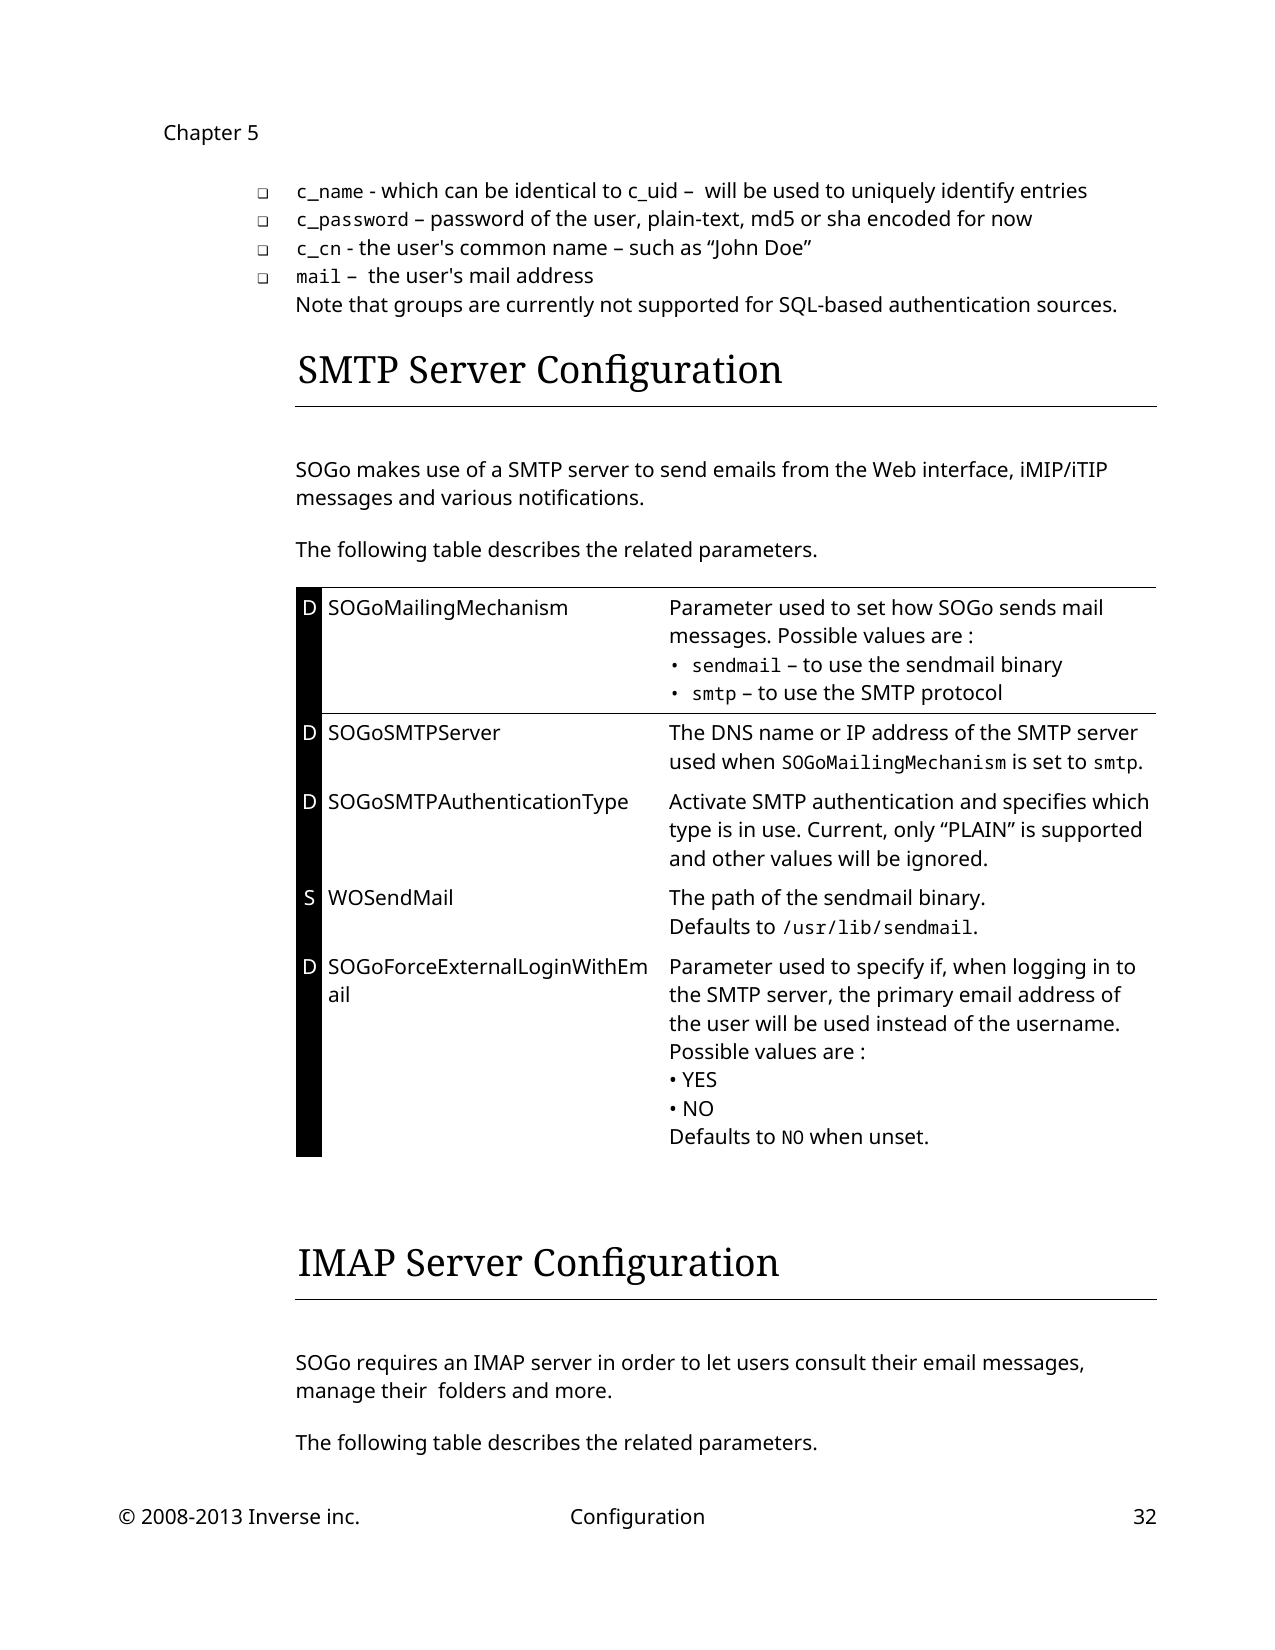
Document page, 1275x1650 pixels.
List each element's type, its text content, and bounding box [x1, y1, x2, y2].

table_cell S [296, 878, 322, 946]
table_cell The DNS name or IP address of the SMTP server used when SOGoMailingMechanism is set to smtp. [663, 714, 1156, 781]
table_cell SOGoSMTPAuthenticationType [322, 781, 663, 878]
text The following table describes the related parameters. [295, 1428, 1157, 1457]
table_header SOGoMailingMechanism [322, 588, 663, 713]
table_cell D [296, 781, 322, 878]
table_cell SOGoForceExternalLoginWithEmail [322, 946, 663, 1157]
list ❏ c_name - which can be identical to c_uid – will be used to uniquely identify entries [257, 176, 1157, 204]
table_header Parameter used to set how SOGo sends mail messages. Possible values are : • sendmail – to use the sendmail binary • smtp – to use the SMTP protocol [663, 588, 1156, 713]
table_header D [296, 588, 322, 713]
text The following table describes the related parameters. [295, 535, 1157, 564]
list ❏ c_cn - the user's common name – such as “John Doe” [257, 233, 1157, 261]
table_cell Activate SMTP authentication and specifies which type is in use. Current, only “PLAIN” is supported and other values will be ignored. [663, 781, 1156, 878]
table_cell The path of the sendmail binary. Defaults to /usr/lib/sendmail. [663, 878, 1156, 946]
list ❏ c_password – password of the user, plain-text, md5 or sha encoded for now [257, 204, 1157, 233]
list ❏ mail – the user's mail address [257, 261, 1157, 290]
text SOGo makes use of a SMTP server to send emails from the Web interface, iMIP/iTIP messages and various notifications. [295, 455, 1157, 512]
table_cell D [296, 946, 322, 1157]
table_cell D [296, 714, 322, 781]
table_cell Parameter used to specify if, when logging in to the SMTP server, the primary email address of the user will be used instead of the username. Possible values are : • YES • NO Defaults to NO when unset. [663, 946, 1156, 1157]
subtitle IMAP Server Configuration [295, 1236, 1157, 1299]
text SOGo requires an IMAP server in order to let users consult their email messages, manage their folders and more. [295, 1348, 1157, 1405]
table_cell WOSendMail [322, 878, 663, 946]
subtitle SMTP Server Configuration [295, 343, 1157, 406]
text Note that groups are currently not supported for SQL-based authentication sources. [295, 290, 1157, 318]
table_cell SOGoSMTPServer [322, 714, 663, 781]
